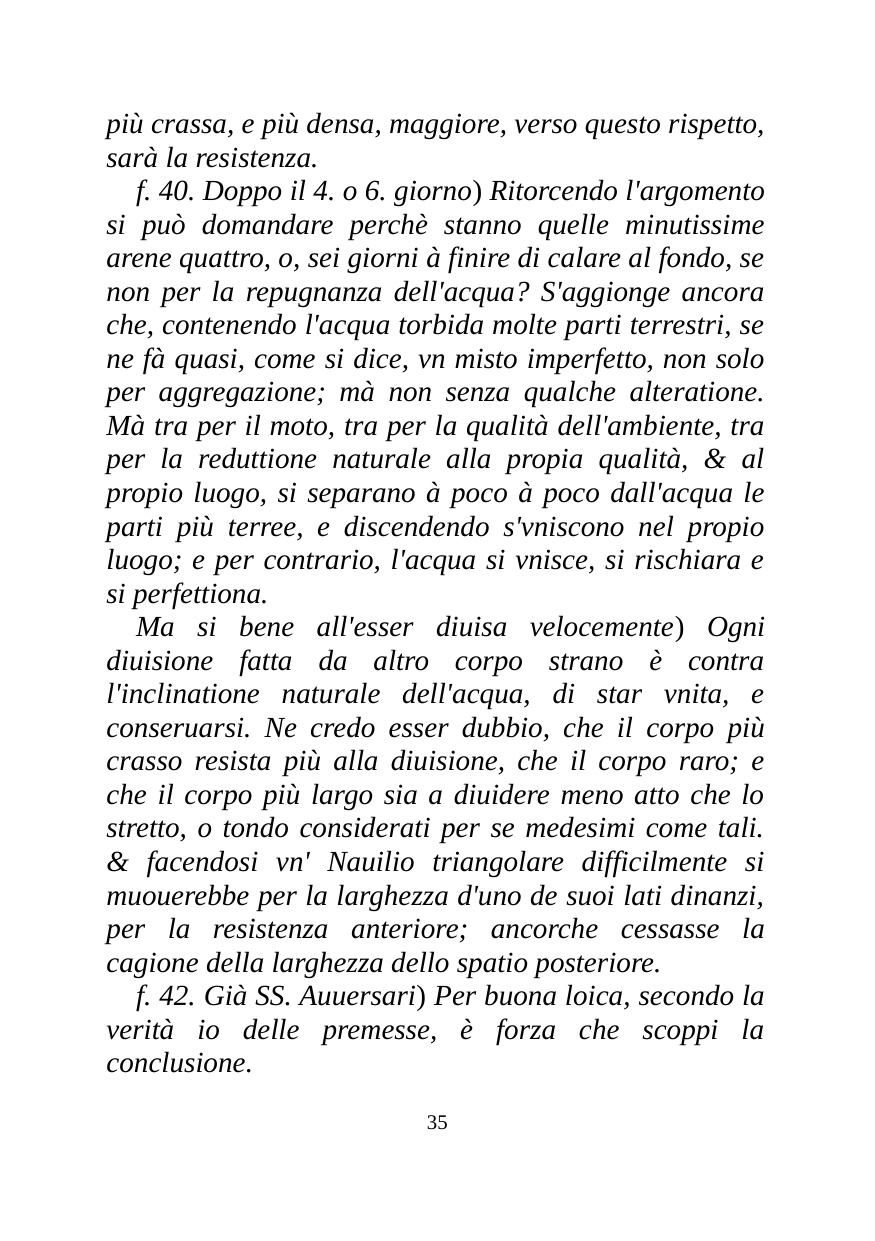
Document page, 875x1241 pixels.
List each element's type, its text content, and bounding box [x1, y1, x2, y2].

text f. 42. Già SS. Auuersari) Per buona loica, secondo la verità io delle premesse, è forza che scoppi la conclusione. [106, 978, 768, 1079]
text più crassa, e più densa, maggiore, verso questo rispetto, sarà la resistenza. [106, 106, 768, 173]
text Ma si bene all'esser diuisa velocemente) Ogni diuisione fatta da altro corpo strano è contra l'inclinatione naturale dell'acqua, di star vnita, e conseruarsi. Ne credo esser dubbio, che il corpo più crasso resista più alla diuisione, che il corpo raro; e che il corpo più largo sia a diuidere meno atto che lo stretto, o tondo considerati per se medesimi come tali. & facendosi vn' Nauilio triangolare difficilmente si muouerebbe per la larghezza d'uno de suoi lati dinanzi, per la resistenza anteriore; ancorche cessasse la cagione della larghezza dello spatio posteriore. [106, 609, 768, 978]
text f. 40. Doppo il 4. o 6. giorno) Ritorcendo l'argomento si può domandare perchè stanno quelle minutissime arene quattro, o, sei giorni à finire di calare al fondo, se non per la repugnanza dell'acqua? S'aggionge ancora che, contenendo l'acqua torbida molte parti terrestri, se ne fà quasi, come si dice, vn misto imperfetto, non solo per aggregazione; mà non senza qualche alteratione. Mà tra per il moto, tra per la qualità dell'ambiente, tra per la reduttione naturale alla propia qualità, & al propio luogo, si separano à poco à poco dall'acqua le parti più terree, e discendendo s'vniscono nel propio luogo; e per contrario, l'acqua si vnisce, si rischiara e si perfettiona. [106, 173, 768, 609]
